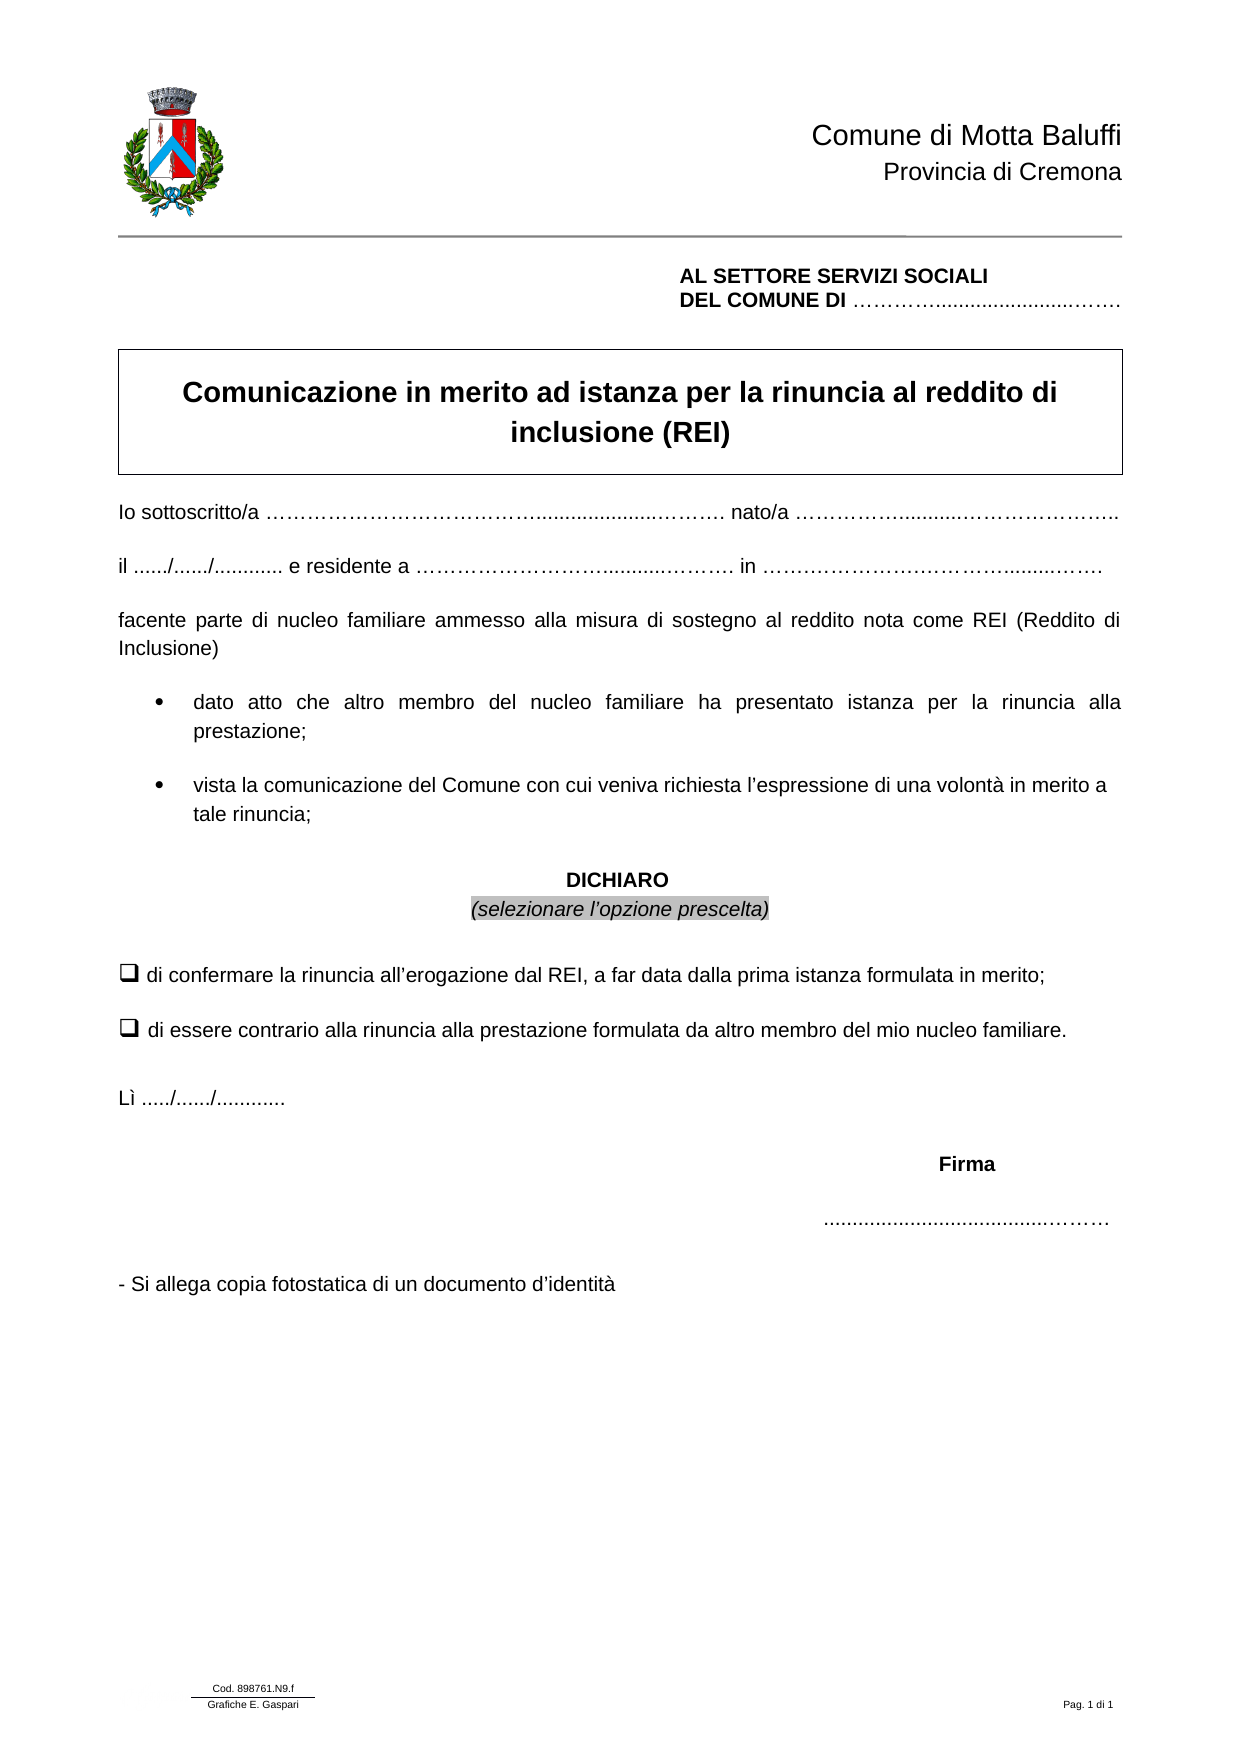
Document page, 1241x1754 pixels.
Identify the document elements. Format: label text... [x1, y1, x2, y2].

text il ....../....../............ e residente a ………………………...........………. in …….…………….………….........……. [118, 554, 1122, 578]
text - Si allega copia fotostatica di un documento d’identità [118, 1272, 1122, 1296]
picture [122, 87, 224, 219]
text .......................................……… [812, 1206, 1122, 1230]
list dato atto che altro membro del nucleo familiare ha presentato istanza per la rinuncia alla prestazione; [156, 690, 1122, 743]
text Provincia di Cremona [224, 157, 1122, 185]
text DICHIARO (selezionare l’opzione prescelta) [118, 868, 1122, 920]
text Lì ...../....../............ [118, 1086, 1122, 1110]
text Io sottoscritto/a ………………………………….....................………. nato/a ……………...........………………….. [118, 500, 1122, 524]
text AL SETTORE SERVIZI SOCIALI DEL COMUNE DI …………........................……. [679, 264, 1122, 312]
text Comune di Motta Baluffi [224, 118, 1122, 152]
list vista la comunicazione del Comune con cui veniva richiesta l’espressione di una volontà in merito a tale rinuncia; [156, 772, 1122, 825]
text facente parte di nucleo familiare ammesso alla misura di sostegno al reddito nota come REI (Reddito di Inclusione) [118, 607, 1122, 660]
text  di essere contrario alla rinuncia alla prestazione formulata da altro membro del mio nucleo familiare. [118, 1018, 1122, 1043]
text  di confermare la rinuncia all’erogazione dal REI, a far data dalla prima istanza formulata in merito; [118, 963, 1122, 988]
text Firma [812, 1152, 1122, 1176]
table_header Comunicazione in merito ad istanza per la rinuncia al reddito di inclusione (REI) [119, 350, 1122, 474]
